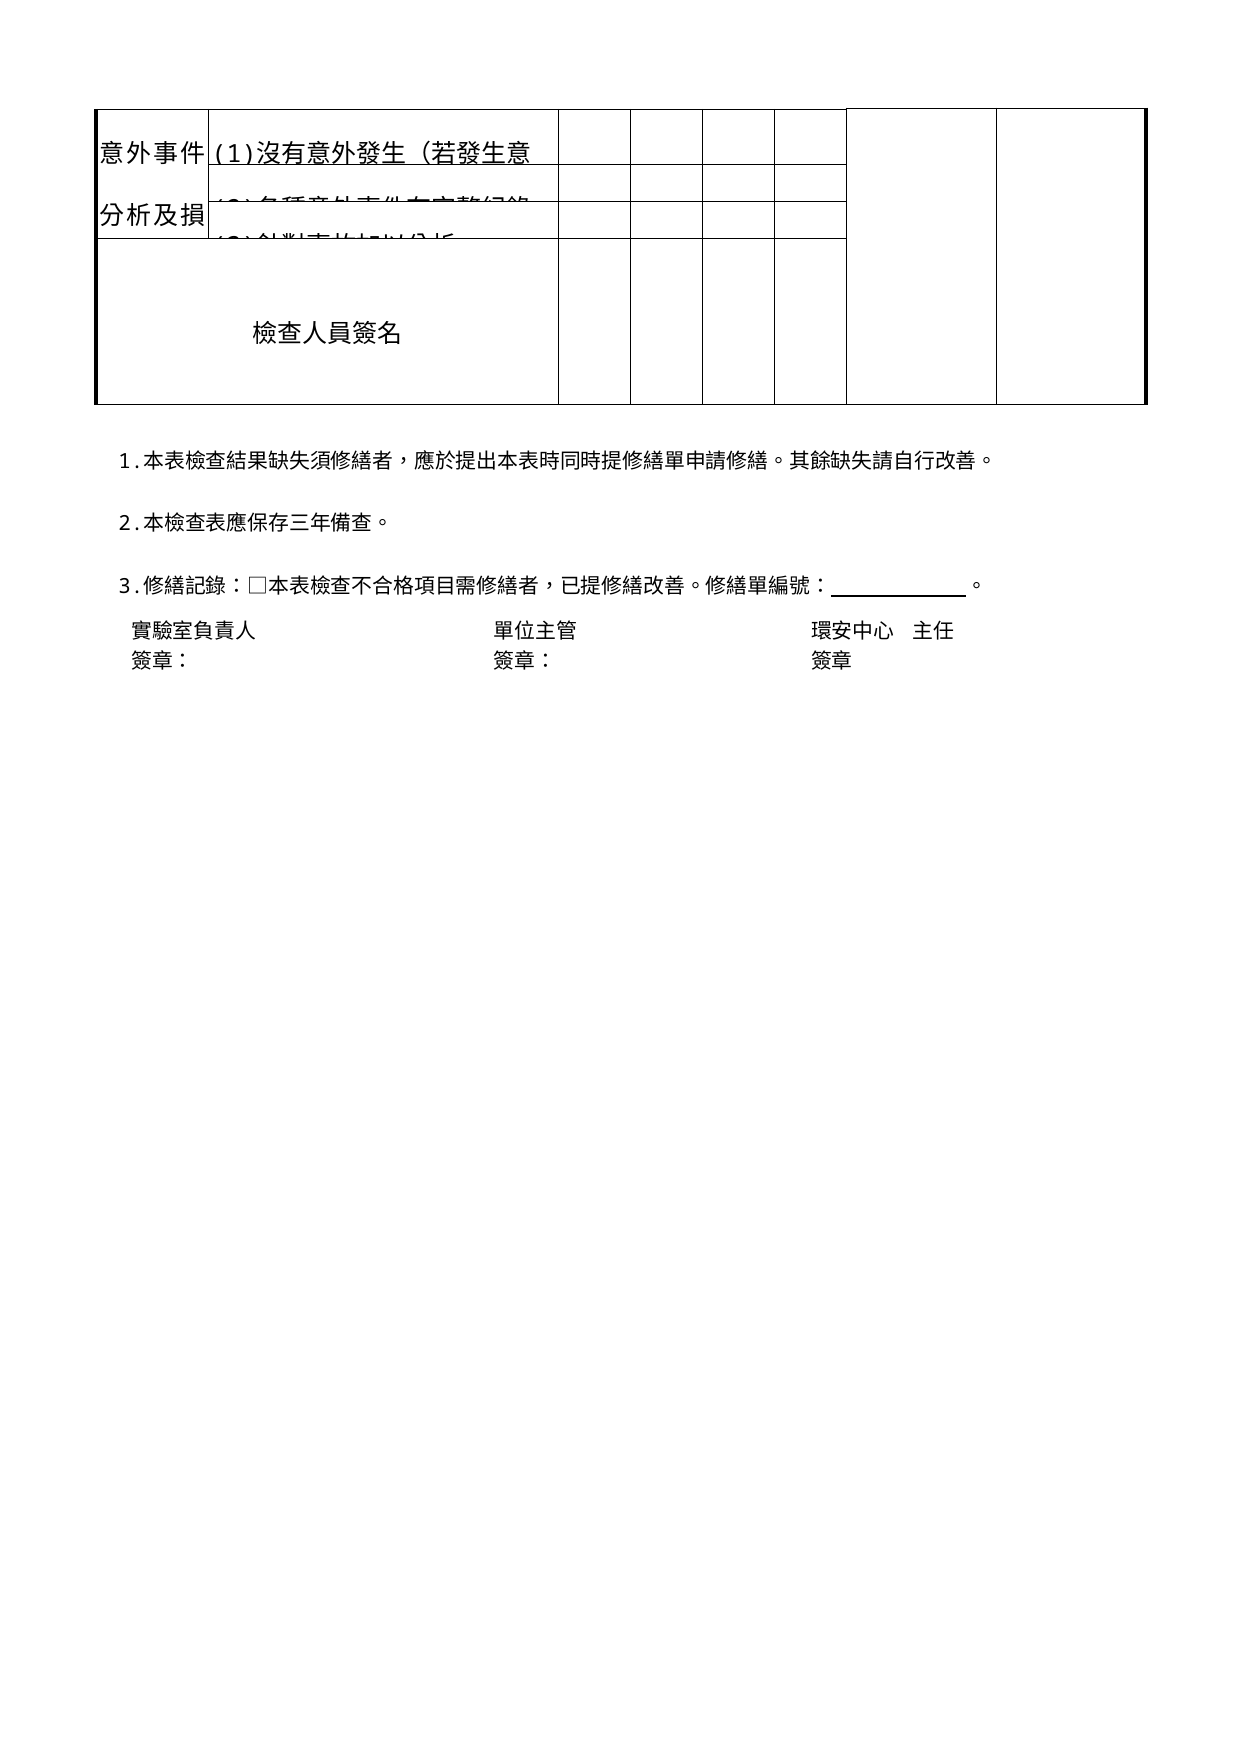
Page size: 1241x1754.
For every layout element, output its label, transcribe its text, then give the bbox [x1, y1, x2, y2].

table_cell [775, 165, 846, 201]
text 1.本表檢查結果缺失須修繕者，應於提出本表時同時提修繕單申請修繕。其餘缺失請自行改善。 [118, 418, 1157, 480]
table_cell [559, 165, 630, 201]
table_cell [775, 110, 846, 164]
table_cell [703, 110, 774, 164]
table_cell [775, 202, 846, 238]
table_cell [631, 239, 702, 404]
table_cell 檢查人員簽名 [98, 239, 558, 404]
table_cell [703, 239, 774, 404]
table_cell [631, 110, 702, 164]
table_cell [703, 202, 774, 238]
table_cell [997, 109, 1144, 404]
table_cell [775, 239, 846, 404]
table_cell [559, 239, 630, 404]
table_cell [847, 109, 996, 404]
table_cell [703, 165, 774, 201]
table_cell [631, 202, 702, 238]
table_cell (3)針對事故加以分析 [209, 202, 558, 238]
table_cell [631, 165, 702, 201]
text 2.本檢查表應保存三年備查。 [118, 480, 1157, 543]
table_cell (2)各種意外事件有完整紀錄 [209, 165, 558, 201]
table_cell [559, 110, 630, 164]
table_cell [559, 202, 630, 238]
text 3.修繕記錄：□本表檢查不合格項目需修繕者，已提修繕改善。修繕單編號： 。 [118, 543, 1157, 605]
table_cell 意外事件分析及損失控制 [98, 110, 208, 238]
table_cell (1)沒有意外發生（若發生意外請填寫2、3項） [209, 110, 558, 164]
